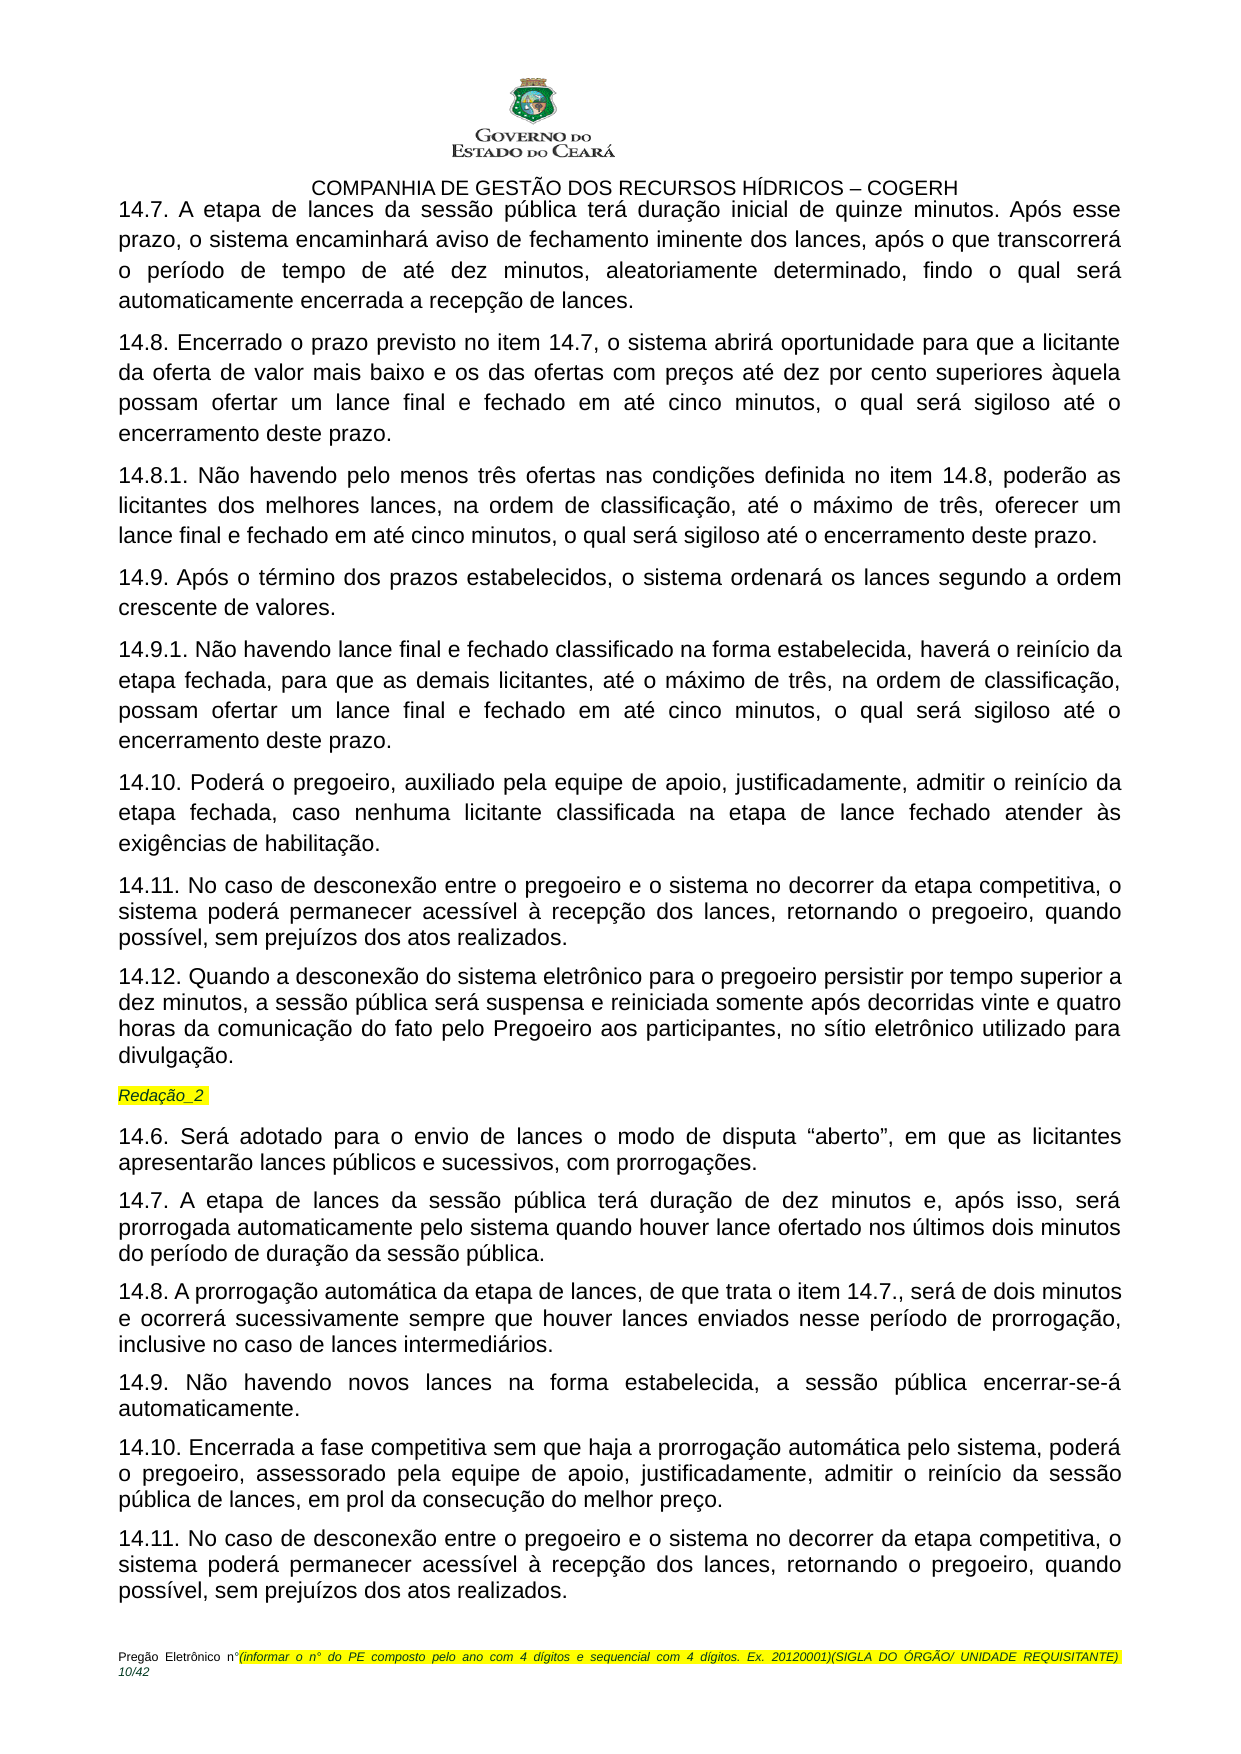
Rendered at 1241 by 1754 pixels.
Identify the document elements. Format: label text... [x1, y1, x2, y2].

text 14.7. A etapa de lances da sessão pública terá duração de dez minutos e, após isso, será prorrogada automaticamente pelo sistema quando houver lance ofertado nos últimos dois minutos do período de duração da sessão pública. [118, 1187, 1122, 1266]
text Redação_2 [118, 1086, 1122, 1105]
text 14.8. A prorrogação automática da etapa de lances, de que trata o item 14.7., será de dois minutos e ocorrerá sucessivamente sempre que houver lances enviados nesse período de prorrogação, inclusive no caso de lances intermediários. [118, 1278, 1122, 1357]
text 14.8. Encerrado o prazo previsto no item 14.7, o sistema abrirá oportunidade para que a licitante da oferta de valor mais baixo e os das ofertas com preços até dez por cento superiores àquela possam ofertar um lance final e fechado em até cinco minutos, o qual será sigiloso até o encerramento deste prazo. [118, 329, 1122, 446]
text 14.12. Quando a desconexão do sistema eletrônico para o pregoeiro persistir por tempo superior a dez minutos, a sessão pública será suspensa e reiniciada somente após decorridas vinte e quatro horas da comunicação do fato pelo Pregoeiro aos participantes, no sítio eletrônico utilizado para divulgação. [118, 963, 1122, 1068]
text 14.9.1. Não havendo lance final e fechado classificado na forma estabelecida, haverá o reinício da etapa fechada, para que as demais licitantes, até o máximo de três, na ordem de classificação, possam ofertar um lance final e fechado em até cinco minutos, o qual será sigiloso até o encerramento deste prazo. [118, 636, 1122, 753]
text 14.11. No caso de desconexão entre o pregoeiro e o sistema no decorrer da etapa competitiva, o sistema poderá permanecer acessível à recepção dos lances, retornando o pregoeiro, quando possível, sem prejuízos dos atos realizados. [118, 1524, 1122, 1604]
text 14.10. Poderá o pregoeiro, auxiliado pela equipe de apoio, justificadamente, admitir o reinício da etapa fechada, caso nenhuma licitante classificada na etapa de lance fechado atender às exigências de habilitação. [118, 769, 1122, 856]
text 14.10. Encerrada a fase competitiva sem que haja a prorrogação automática pelo sistema, poderá o pregoeiro, assessorado pela equipe de apoio, justificadamente, admitir o reinício da sessão pública de lances, em prol da consecução do melhor preço. [118, 1434, 1122, 1513]
text 14.7. A etapa de lances da sessão pública terá duração inicial de quinze minutos. Após esse prazo, o sistema encaminhará aviso de fechamento iminente dos lances, após o que transcorrerá o período de tempo de até dez minutos, aleatoriamente determinado, findo o qual será automaticamente encerrada a recepção de lances. [118, 196, 1122, 313]
text 14.11. No caso de desconexão entre o pregoeiro e o sistema no decorrer da etapa competitiva, o sistema poderá permanecer acessível à recepção dos lances, retornando o pregoeiro, quando possível, sem prejuízos dos atos realizados. [118, 872, 1122, 951]
text 14.8.1. Não havendo pelo menos três ofertas nas condições definida no item 14.8, poderão as licitantes dos melhores lances, na ordem de classificação, até o máximo de três, oferecer um lance final e fechado em até cinco minutos, o qual será sigiloso até o encerramento deste prazo. [118, 462, 1122, 548]
text 14.9. Após o término dos prazos estabelecidos, o sistema ordenará os lances segundo a ordem crescente de valores. [118, 564, 1122, 621]
text 14.6. Será adotado para o envio de lances o modo de disputa “aberto”, em que as licitantes apresentarão lances públicos e sucessivos, com prorrogações. [118, 1123, 1122, 1175]
text 14.9. Não havendo novos lances na forma estabelecida, a sessão pública encerrar-se-á automaticamente. [118, 1369, 1122, 1422]
